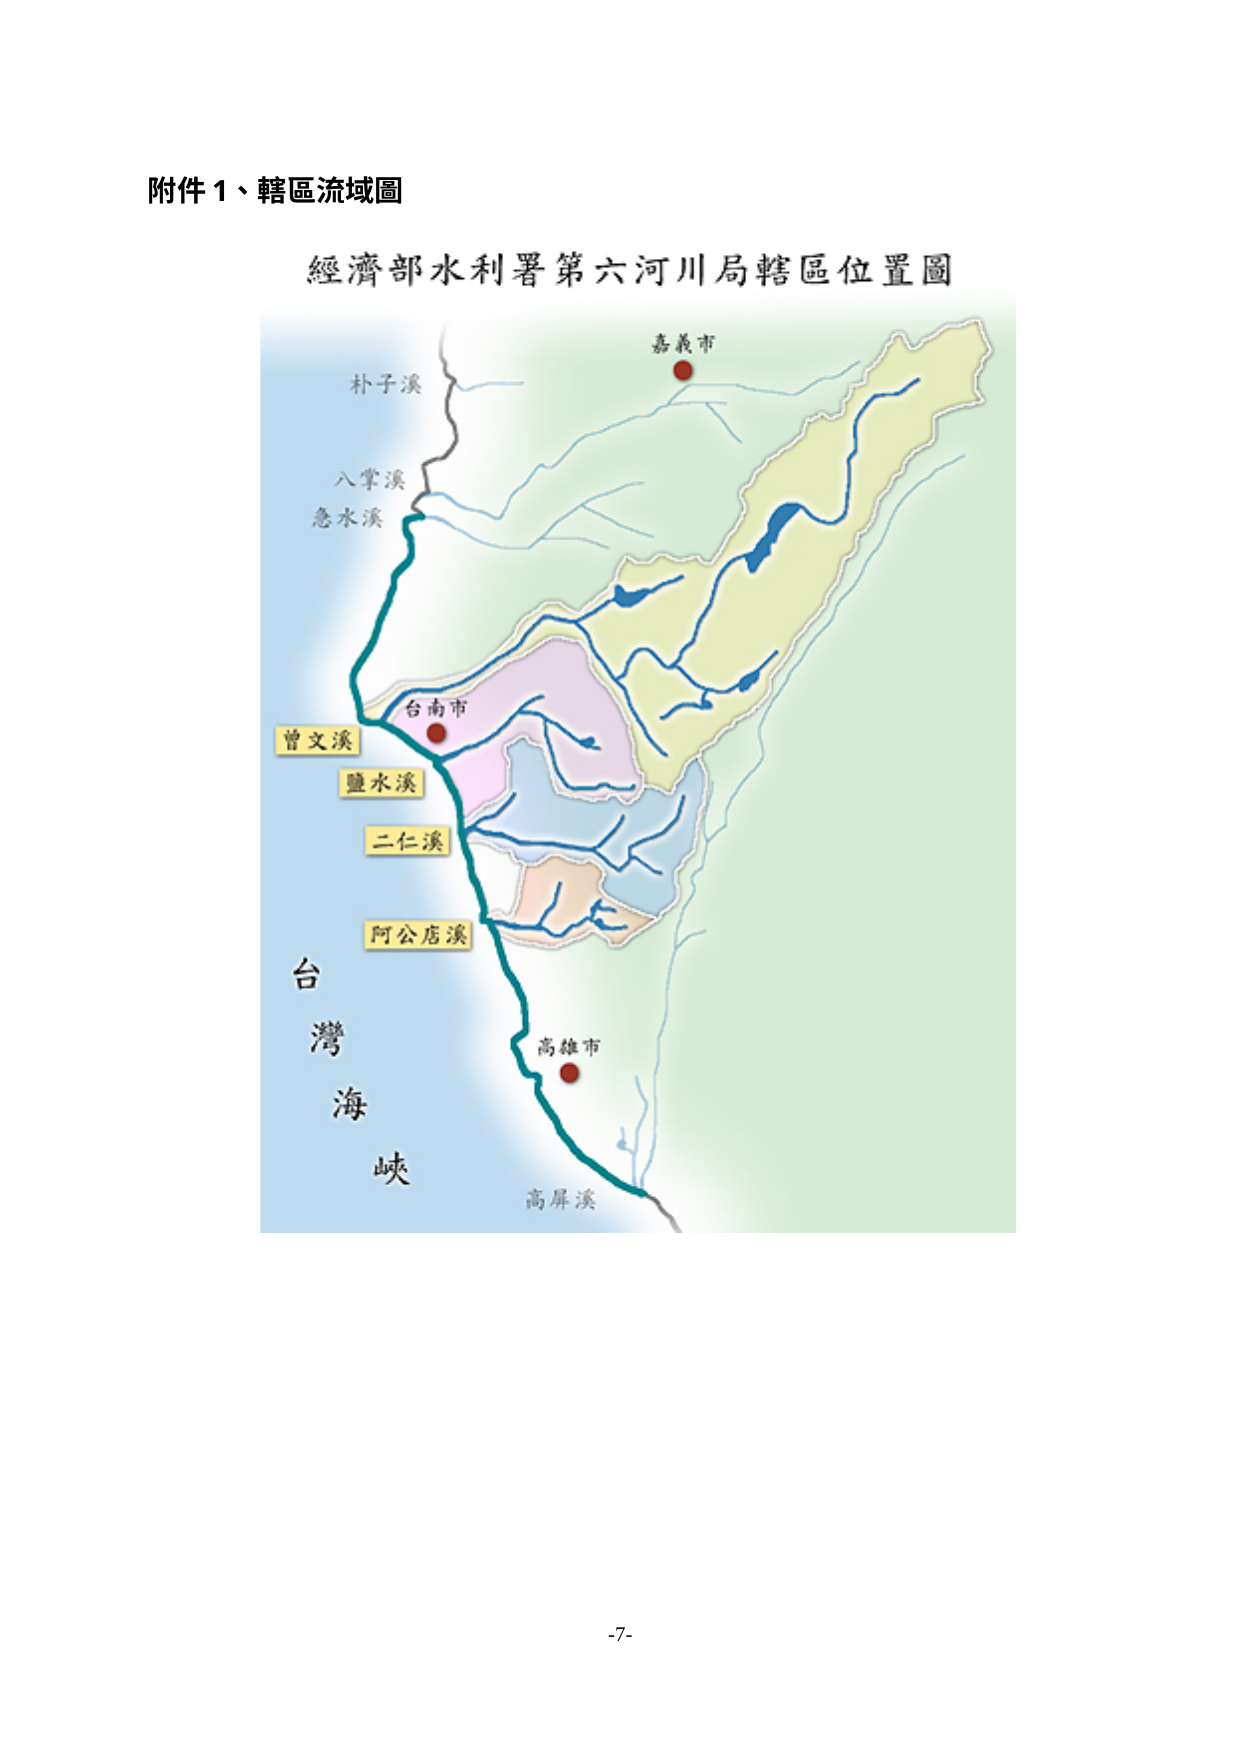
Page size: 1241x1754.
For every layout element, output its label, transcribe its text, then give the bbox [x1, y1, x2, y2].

picture [260, 234, 1017, 1233]
text 附件1、轄區流域圖 [148, 166, 1092, 212]
